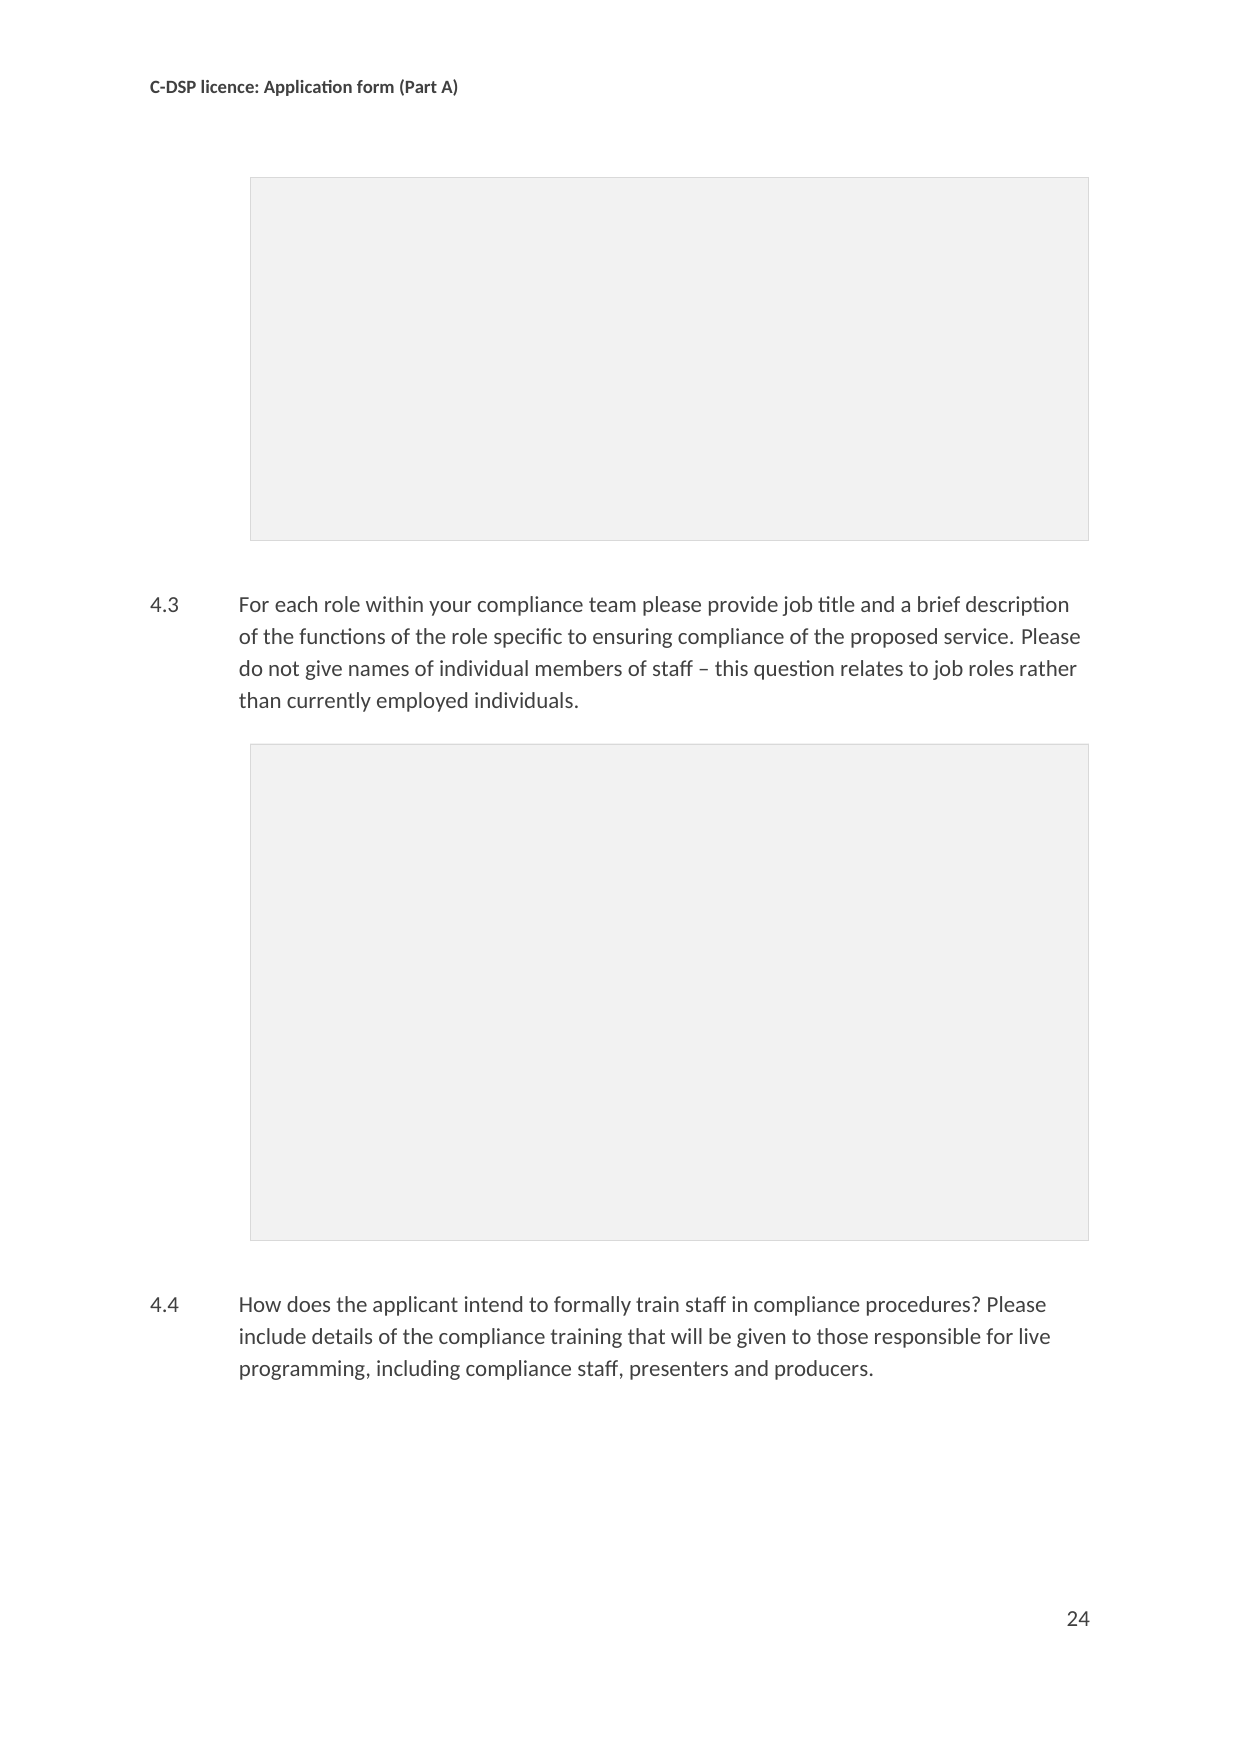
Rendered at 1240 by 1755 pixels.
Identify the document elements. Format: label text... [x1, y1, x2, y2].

list For each role within your compliance team please provide job title and a brief description of the functions of the role specific to ensuring compliance of the proposed service. Please do not give names of individual members of staff – this question relates to job roles rather than currently employed individuals. [150, 590, 1089, 714]
list How does the applicant intend to formally train staff in compliance procedures? Please include details of the compliance training that will be given to those responsible for live programming, including compliance staff, presenters and producers. [150, 1290, 1089, 1383]
